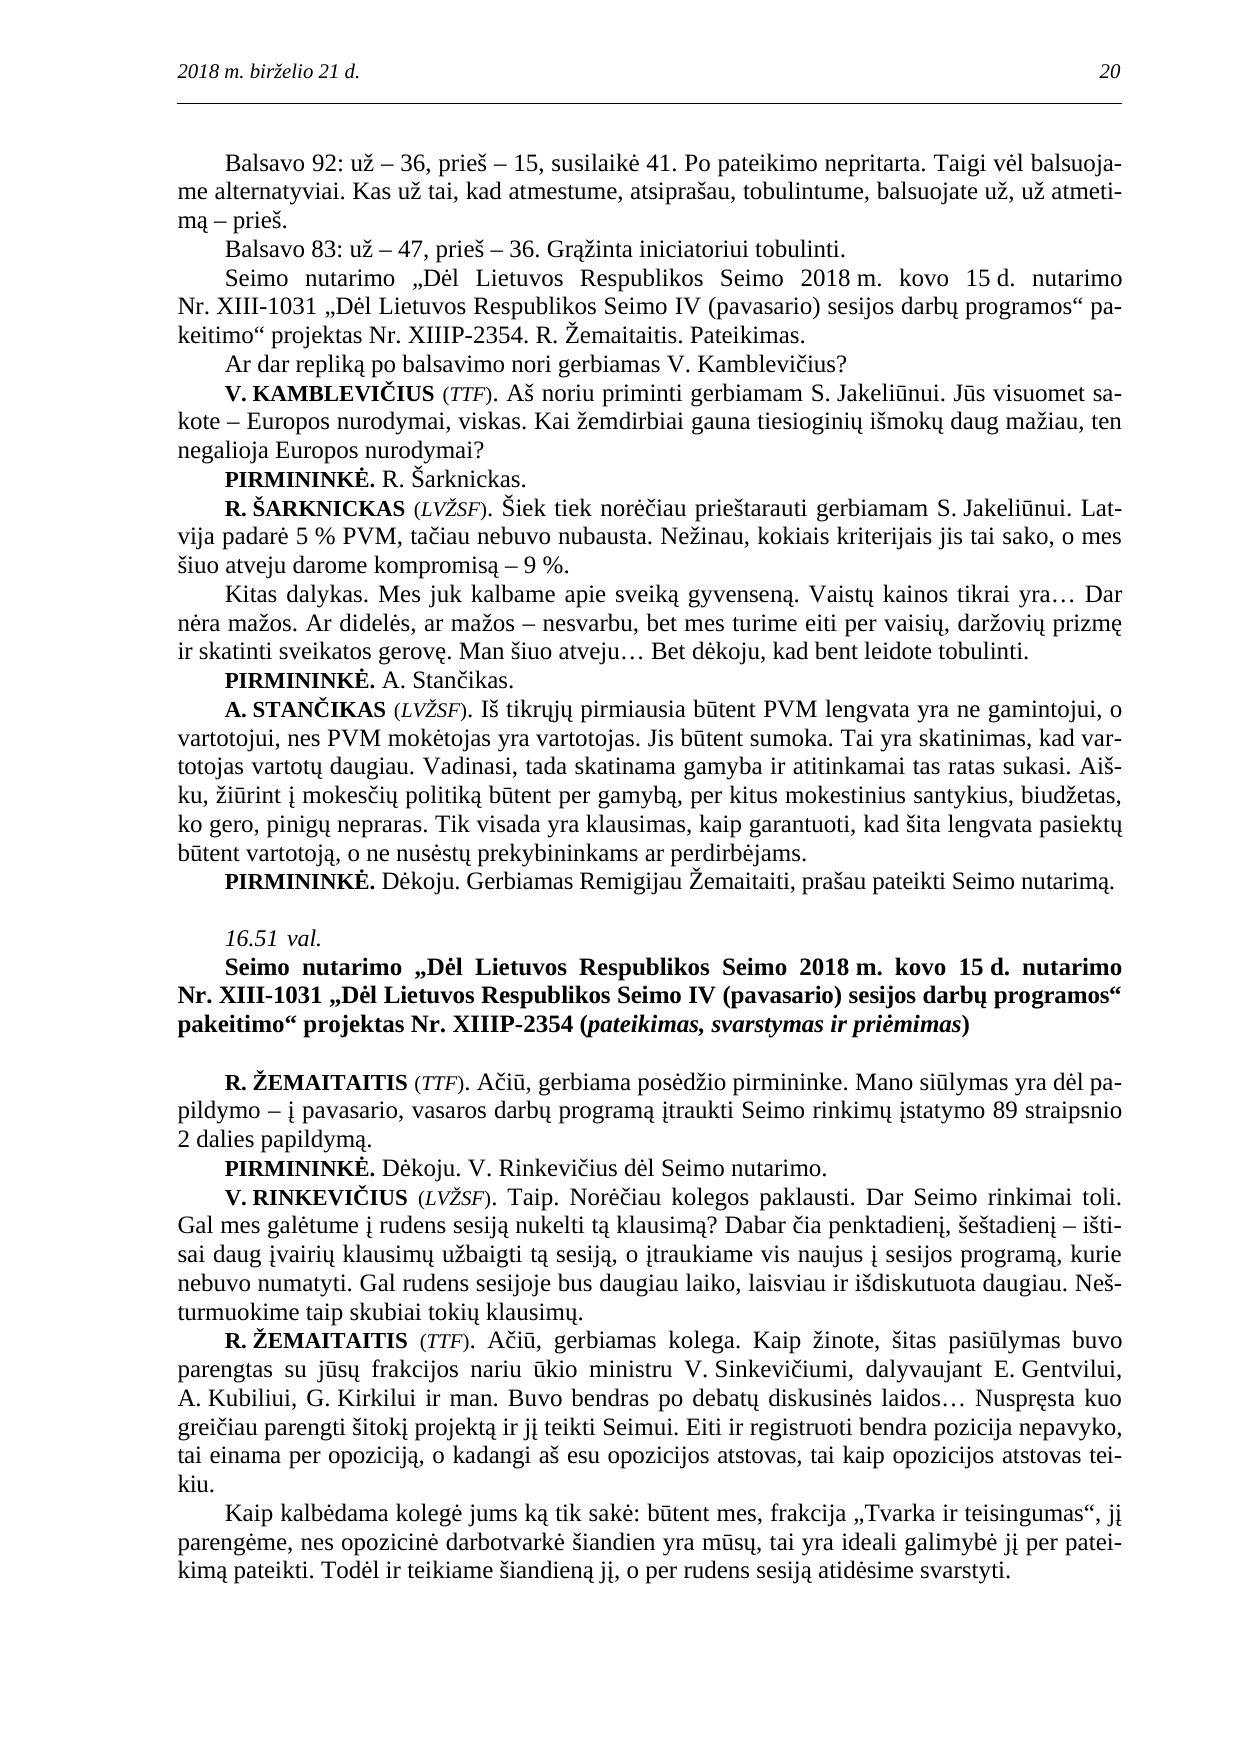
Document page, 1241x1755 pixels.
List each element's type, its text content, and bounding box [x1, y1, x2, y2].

text Kaip kal­bė­da­ma ko­le­gė jums ką tik sa­kė: bū­tent mes, frak­ci­ja „Tvar­ka ir tei­sin­gu­mas“, jį pa­ren­gė­me, nes opo­zi­ci­nė dar­bo­tvarkė šian­dien yra mū­sų, tai yra ide­a­li ga­li­my­bė jį per pa­tei­ki­mą pa­teik­ti. To­dėl ir tei­kia­me šian­die­ną jį, o per ru­dens se­si­ją ati­dė­si­me svars­ty­ti. [177, 1498, 1122, 1584]
text R. ŠARKNICKAS (LVŽSF). Šiek tiek no­rė­čiau prieš­ta­rau­ti ger­bia­mam S. Ja­ke­liū­nui. Lat­vi­ja pa­da­rė 5 % PVM, ta­čiau ne­bu­vo nu­baus­ta. Ne­ži­nau, ko­kiais kri­te­ri­jais jis tai sa­ko, o mes šiuo at­ve­ju da­ro­me kom­pro­mi­są – 9 %. [177, 493, 1122, 579]
text PIRMININKĖ. Dė­ko­ju. Ger­bia­mas Re­mi­gi­jau Že­mai­tai­ti, pra­šau pa­teik­ti Sei­mo nu­ta­ri­mą. [177, 866, 1122, 895]
text R. ŽEMAITAITIS (TTF). Ačiū, ger­bia­ma po­sė­džio pir­mi­nin­ke. Ma­no siū­ly­mas yra dėl pa­pil­dy­mo – į pa­va­sa­rio, va­sa­ros dar­bų pro­gra­mą įtrauk­ti Sei­mo rin­ki­mų įsta­ty­mo 89 straips­nio 2 da­lies pa­pil­dy­mą. [177, 1067, 1122, 1153]
text Sei­mo nu­ta­ri­mo „Dėl Lie­tu­vos Res­pub­li­kos Sei­mo 2018 m. ko­vo 15 d. nu­ta­ri­mo Nr. XIII-1031 „Dėl Lie­tu­vos Res­pub­li­kos Sei­mo IV (pa­va­sa­rio) se­si­jos dar­bų pro­gra­mos“ pa­kei­ti­mo“ pro­jek­tas Nr. XIIIP-2354 (pa­tei­ki­mas, svars­ty­mas ir pri­ėmi­mas) [177, 952, 1122, 1038]
text Ki­tas da­ly­kas. Mes juk kal­ba­me apie svei­ką gy­ven­se­ną. Vais­tų kai­nos tik­rai yra… Dar nė­ra ma­žos. Ar di­de­lės, ar ma­žos – ne­svar­bu, bet mes tu­ri­me ei­ti per vai­sių, dar­žo­vių priz­mę ir ska­tin­ti svei­ka­tos ge­ro­vę. Man šiuo at­ve­ju… Bet dė­ko­ju, kad bent lei­do­te to­bu­lin­ti. [177, 579, 1122, 665]
text Bal­sa­vo 92: už – 36, prieš – 15, su­si­lai­kė 41. Po pa­tei­ki­mo ne­pri­tar­ta. Tai­gi vėl bal­suo­ja­me al­ter­na­ty­viai. Kas už tai, kad at­mes­tu­me, at­si­pra­šau, to­bu­lin­tu­me, bal­suo­ja­te už, už at­me­ti­mą – prieš. [177, 148, 1122, 234]
text PIRMININKĖ. R. Šar­knic­kas. [177, 464, 1122, 493]
text Bal­sa­vo 83: už – 47, prieš – 36. Grą­žin­ta ini­cia­to­riui to­bu­lin­ti. [177, 234, 1122, 263]
text Sei­mo nu­ta­ri­mo „Dėl Lie­tu­vos Res­pub­li­kos Sei­mo 2018 m. ko­vo 15 d. nu­ta­ri­mo Nr. XIII-1031 „Dėl Lie­tu­vos Res­pub­li­kos Sei­mo IV (pa­va­sa­rio) se­si­jos dar­bų pro­gra­mos“ pa­kei­ti­mo“ pro­jek­tas Nr. XIIIP-2354. R. Že­mai­tai­tis. Pa­tei­ki­mas. [177, 263, 1122, 349]
text PIRMININKĖ. A. Stan­či­kas. [177, 665, 1122, 694]
text 16.51 val. [224, 924, 1122, 952]
text A. STANČIKAS (LVŽSF). Iš tik­rų­jų pir­miau­sia bū­tent PVM leng­va­ta yra ne ga­min­to­jui, o var­to­to­jui, nes PVM mo­kė­to­jas yra var­to­to­jas. Jis bū­tent su­mo­ka. Tai yra ska­ti­ni­mas, kad var­to­to­jas var­to­tų dau­giau. Va­di­na­si, ta­da ska­ti­na­ma ga­my­ba ir ati­tin­ka­mai tas ra­tas su­ka­si. Aiš­ku, žiū­rint į mo­kes­čių po­li­ti­ką bū­tent per ga­my­bą, per ki­tus mo­kes­ti­nius san­ty­kius, biu­dže­tas, ko ge­ro, pi­ni­gų ne­pra­ras. Tik vi­sa­da yra klau­si­mas, kaip ga­ran­tuo­ti, kad ši­ta leng­va­ta pa­siek­tų bū­tent var­to­to­ją, o ne nu­sės­tų pre­ky­bi­nin­kams ar per­dir­bė­jams. [177, 694, 1122, 866]
text PIRMININKĖ. Dė­ko­ju. V. Rin­ke­vi­čius dėl Sei­mo nu­ta­ri­mo. [177, 1153, 1122, 1182]
text V. KAMBLEVIČIUS (TTF). Aš no­riu pri­min­ti ger­bia­mam S. Ja­ke­liū­nui. Jūs vi­suo­met sa­ko­te – Eu­ro­pos nu­ro­dy­mai, vis­kas. Kai žem­dir­biai gau­na tie­sio­gi­nių iš­mo­kų daug ma­žiau, ten ne­ga­lio­ja Eu­ro­pos nu­ro­dy­mai? [177, 378, 1122, 464]
text R. ŽEMAITAITIS (TTF). Ačiū, ger­bia­mas ko­le­ga. Kaip ži­no­te, ši­tas pa­siū­ly­mas bu­vo pareng­tas su jū­sų frak­ci­jos na­riu ūkio mi­nist­ru V. Sin­ke­vi­čiu­mi, da­ly­vau­jant E. Gent­vi­lui, A. Ku­bi­liui, G. Kir­ki­lui ir man. Bu­vo ben­dras po de­ba­tų dis­ku­si­nės lai­dos… Nu­spręs­ta kuo grei­čiau pa­reng­ti ši­to­kį pro­jek­tą ir jį teik­ti Sei­mui. Ei­ti ir re­gist­ruo­ti ben­dra po­zi­ci­ja ne­pa­vy­ko, tai ei­na­ma per opo­zi­ci­ją, o ka­dan­gi aš esu opo­zi­ci­jos at­sto­vas, tai kaip opo­zi­ci­jos at­sto­vas tei­kiu. [177, 1325, 1122, 1498]
text V. RINKEVIČIUS (LVŽSF). Taip. No­rė­čiau ko­le­gos pa­klaus­ti. Dar Sei­mo rin­ki­mai to­li. Gal mes ga­lė­tu­me į ru­dens se­si­ją nu­kel­ti tą klau­si­mą? Da­bar čia penk­ta­die­nį, šeš­ta­die­nį – iš­ti­sai daug įvai­rių klau­si­mų už­baig­ti tą se­si­ją, o įtrau­kia­me vis nau­jus į se­si­jos pro­gra­mą, ku­rie ne­bu­vo nu­ma­ty­ti. Gal ru­dens se­si­jo­je bus dau­giau lai­ko, lais­viau ir iš­dis­ku­tuo­ta dau­giau. Neš­tur­muo­ki­me taip sku­biai to­kių klau­si­mų. [177, 1182, 1122, 1325]
text Ar dar re­pli­ką po bal­sa­vi­mo no­ri ger­bia­mas V. Kam­ble­vi­čius? [177, 349, 1122, 378]
